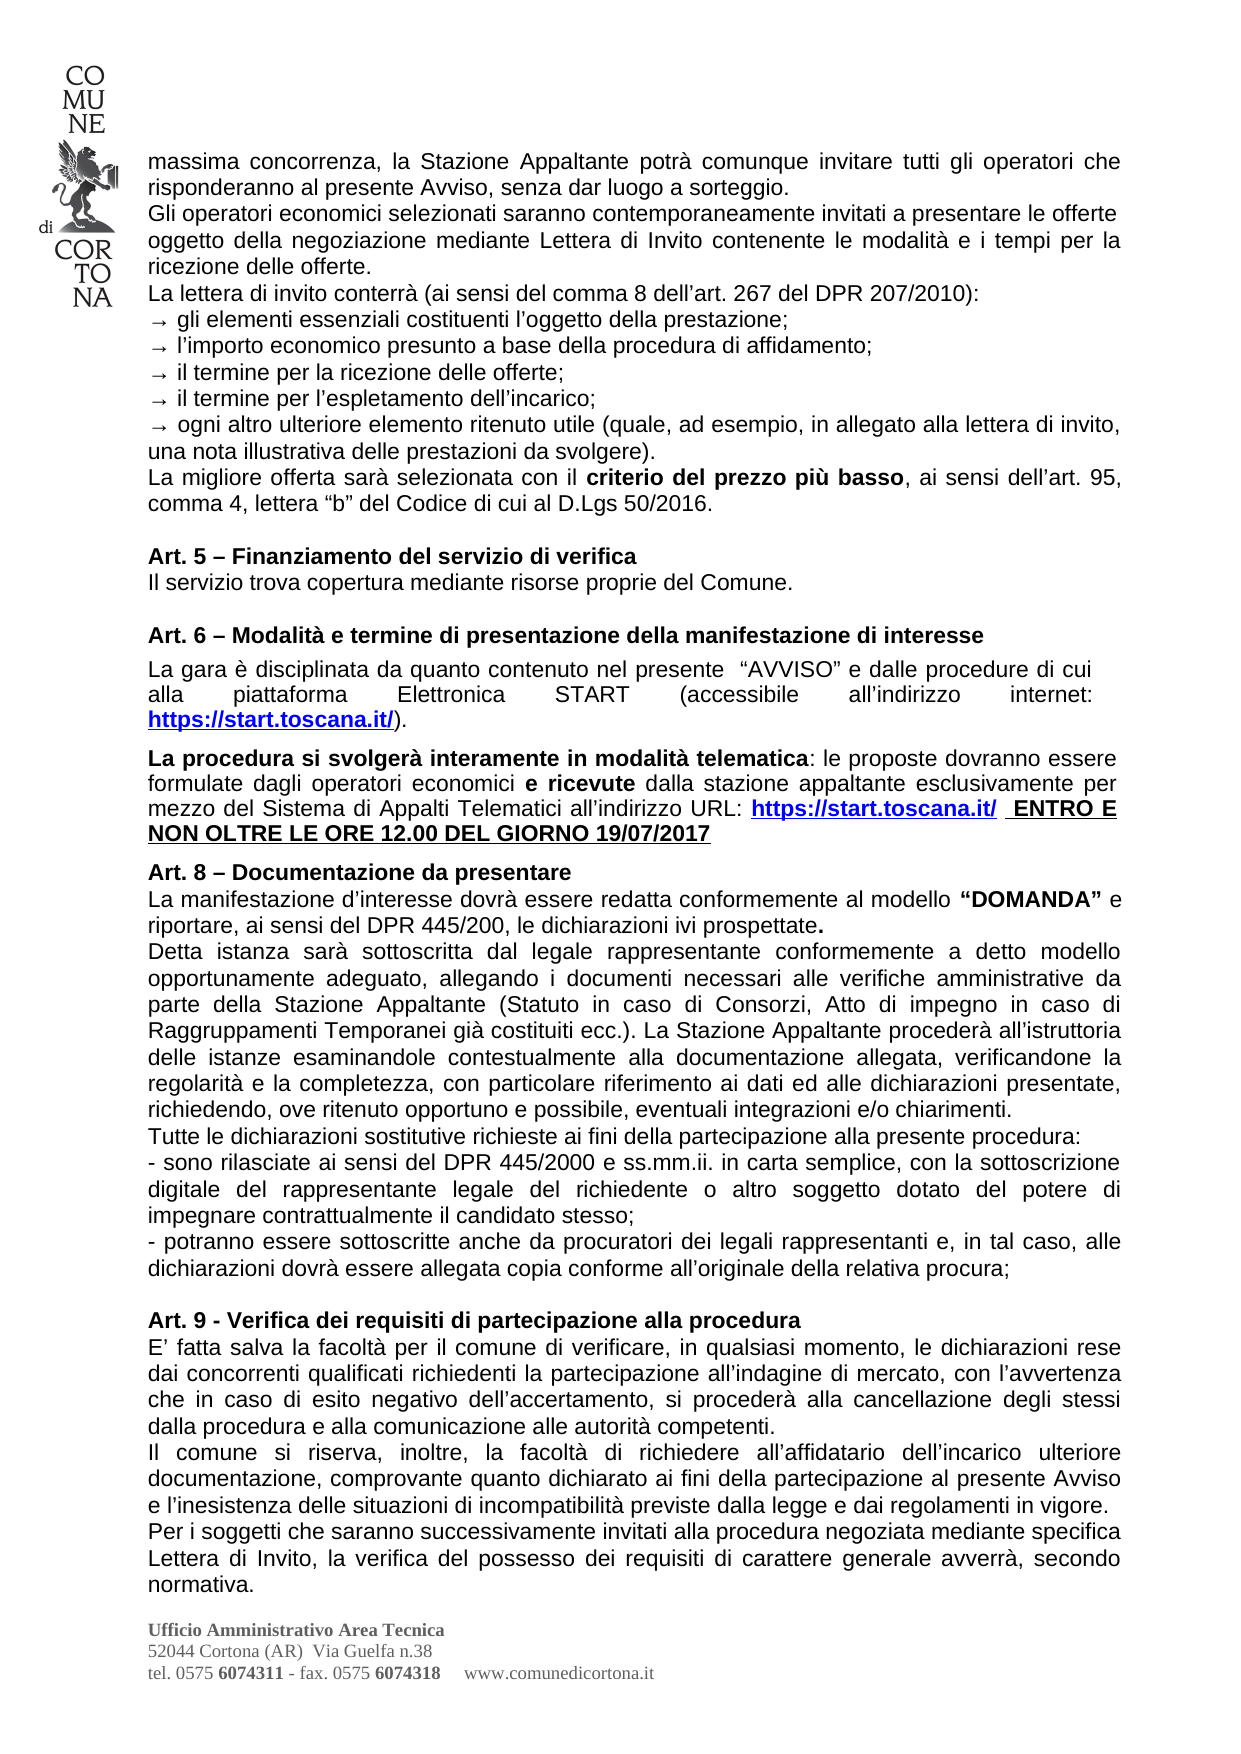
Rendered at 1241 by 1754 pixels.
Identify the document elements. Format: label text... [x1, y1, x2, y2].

text massima concorrenza, la Stazione Appaltante potrà comunque invitare tutti gli operatori che risponderanno al presente Avviso, senza dar luogo a sorteggio. [148, 148, 1122, 200]
text → l’importo economico presunto a base della procedura di affidamento; [148, 332, 1122, 358]
text La manifestazione d’interesse dovrà essere redatta conformemente al modello “DOMANDA” e riportare, ai sensi del DPR 445/200, le dichiarazioni ivi prospettate. [148, 886, 1122, 938]
text La procedura si svolgerà interamente in modalità telematica: le proposte dovranno essere formulate dagli operatori economici e ricevute dalla stazione appaltante esclusivamente per mezzo del Sistema di Appalti Telematici all’indirizzo URL: https://start.toscana.it/ ENTRO E NON OLTRE LE ORE 12.00 DEL GIORNO 19/07/2017 [148, 745, 1117, 847]
text La migliore offerta sarà selezionata con il criterio del prezzo più basso, ai sensi dell’art. 95, comma 4, lettera “b” del Codice di cui al D.Lgs 50/2016. [148, 464, 1122, 517]
text Art. 6 – Modalità e termine di presentazione della manifestazione di interesse [148, 622, 1122, 648]
text Gli operatori economici selezionati saranno contemporaneamente invitati a presentare le offerte [148, 200, 1122, 227]
picture [30, 54, 135, 318]
text Lettera di Invito, la verifica del possesso dei requisiti di carattere generale avverrà, secondo normativa. [148, 1544, 1122, 1597]
text Art. 9 - Verifica dei requisiti di partecipazione alla procedura [148, 1307, 1122, 1334]
text → ogni altro ulteriore elemento ritenuto utile (quale, ad esempio, in allegato alla lettera di invito, una nota illustrativa delle prestazioni da svolgere). [148, 411, 1122, 464]
text - sono rilasciate ai sensi del DPR 445/2000 e ss.mm.ii. in carta semplice, con la sottoscrizione digitale del rappresentante legale del richiedente o altro soggetto dotato del potere di impegnare contrattualmente il candidato stesso; [148, 1149, 1122, 1228]
text oggetto della negoziazione mediante Lettera di Invito contenente le modalità e i tempi per la ricezione delle offerte. [148, 227, 1122, 279]
text E’ fatta salva la facoltà per il comune di verificare, in qualsiasi momento, le dichiarazioni rese dai concorrenti qualificati richiedenti la partecipazione all’indagine di mercato, con l’avvertenza che in caso di esito negativo dell’accertamento, si procederà alla cancellazione degli stessi dalla procedura e alla comunicazione alle autorità competenti. [148, 1334, 1122, 1439]
text → il termine per la ricezione delle offerte; [148, 358, 1122, 385]
text Il comune si riserva, inoltre, la facoltà di richiedere all’affidatario dell’incarico ulteriore documentazione, comprovante quanto dichiarato ai fini della partecipazione al presente Avviso e l’inesistenza delle situazioni di incompatibilità previste dalla legge e dai regolamenti in vigore. [148, 1439, 1122, 1518]
text Per i soggetti che saranno successivamente invitati alla procedura negoziata mediante specifica [148, 1518, 1122, 1544]
text Detta istanza sarà sottoscritta dal legale rappresentante conformemente a detto modello opportunamente adeguato, allegando i documenti necessari alle verifiche amministrative da parte della Stazione Appaltante (Statuto in caso di Consorzi, Atto di impegno in caso di Raggruppamenti Temporanei già costituiti ecc.). La Stazione Appaltante procederà all’istruttoria delle istanze esaminandole contestualmente alla documentazione allegata, verificandone la regolarità e la completezza, con particolare riferimento ai dati ed alle dichiarazioni presentate, richiedendo, ove ritenuto opportuno e possibile, eventuali integrazioni e/o chiarimenti. [148, 938, 1122, 1123]
text Tutte le dichiarazioni sostitutive richieste ai fini della partecipazione alla presente procedura: [148, 1123, 1122, 1149]
text - potranno essere sottoscritte anche da procuratori dei legali rappresentanti e, in tal caso, alle dichiarazioni dovrà essere allegata copia conforme all’originale della relativa procura; [148, 1228, 1122, 1281]
text Il servizio trova copertura mediante risorse proprie del Comune. [148, 569, 1122, 596]
text La gara è disciplinata da quanto contenuto nel presente “AVVISO” e dalle procedure di cui alla piattaforma Elettronica START (accessibile all’indirizzo internet: https://start.toscana.it/). [148, 656, 1093, 733]
text Art. 5 – Finanziamento del servizio di verifica [148, 543, 1122, 569]
text La lettera di invito conterrà (ai sensi del comma 8 dell’art. 267 del DPR 207/2010): [148, 279, 1122, 306]
text Art. 8 – Documentazione da presentare [148, 859, 1122, 886]
text → gli elementi essenziali costituenti l’oggetto della prestazione; [148, 306, 1122, 332]
text → il termine per l’espletamento dell’incarico; [148, 385, 1122, 411]
